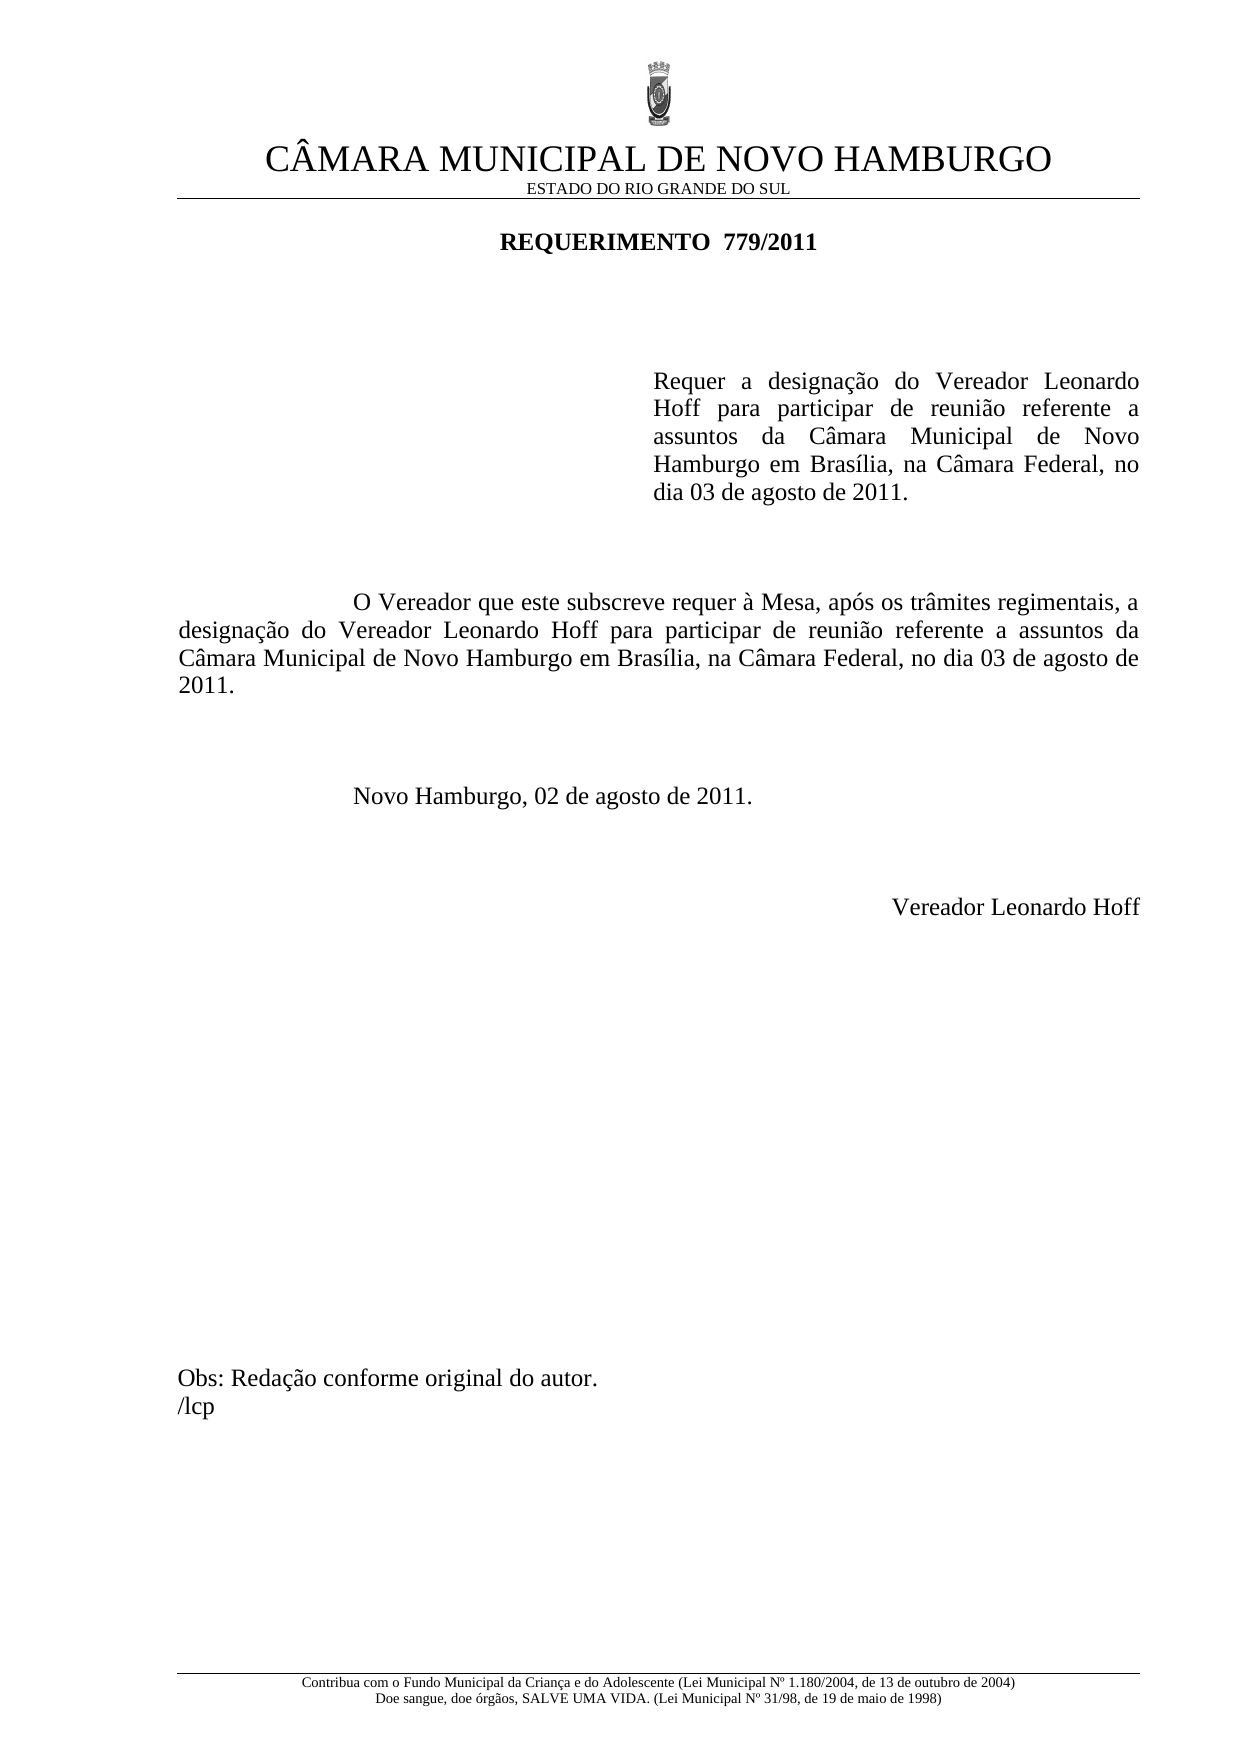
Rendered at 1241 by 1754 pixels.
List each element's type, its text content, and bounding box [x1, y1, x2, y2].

text Obs: Redação conforme original do autor. [177, 1364, 1140, 1392]
text Vereador Leonardo Hoff [177, 893, 1140, 921]
text Novo Hamburgo, 02 de agosto de 2011. [178, 782, 1140, 810]
text O Vereador que este subscreve requer à Mesa, após os trâmites regimentais, a designação do Vereador Leonardo Hoff para participar de reunião referente a assuntos da Câmara Municipal de Novo Hamburgo em Brasília, na Câmara Federal, no dia 03 de agosto de 2011. [178, 588, 1140, 699]
text Requer a designação do Vereador Leonardo Hoff para participar de reunião referente a assuntos da Câmara Municipal de Novo Hamburgo em Brasília, na Câmara Federal, no dia 03 de agosto de 2011. [653, 367, 1140, 505]
text /lcp [177, 1392, 1140, 1420]
text REQUERIMENTO 779/2011 [177, 228, 1140, 256]
